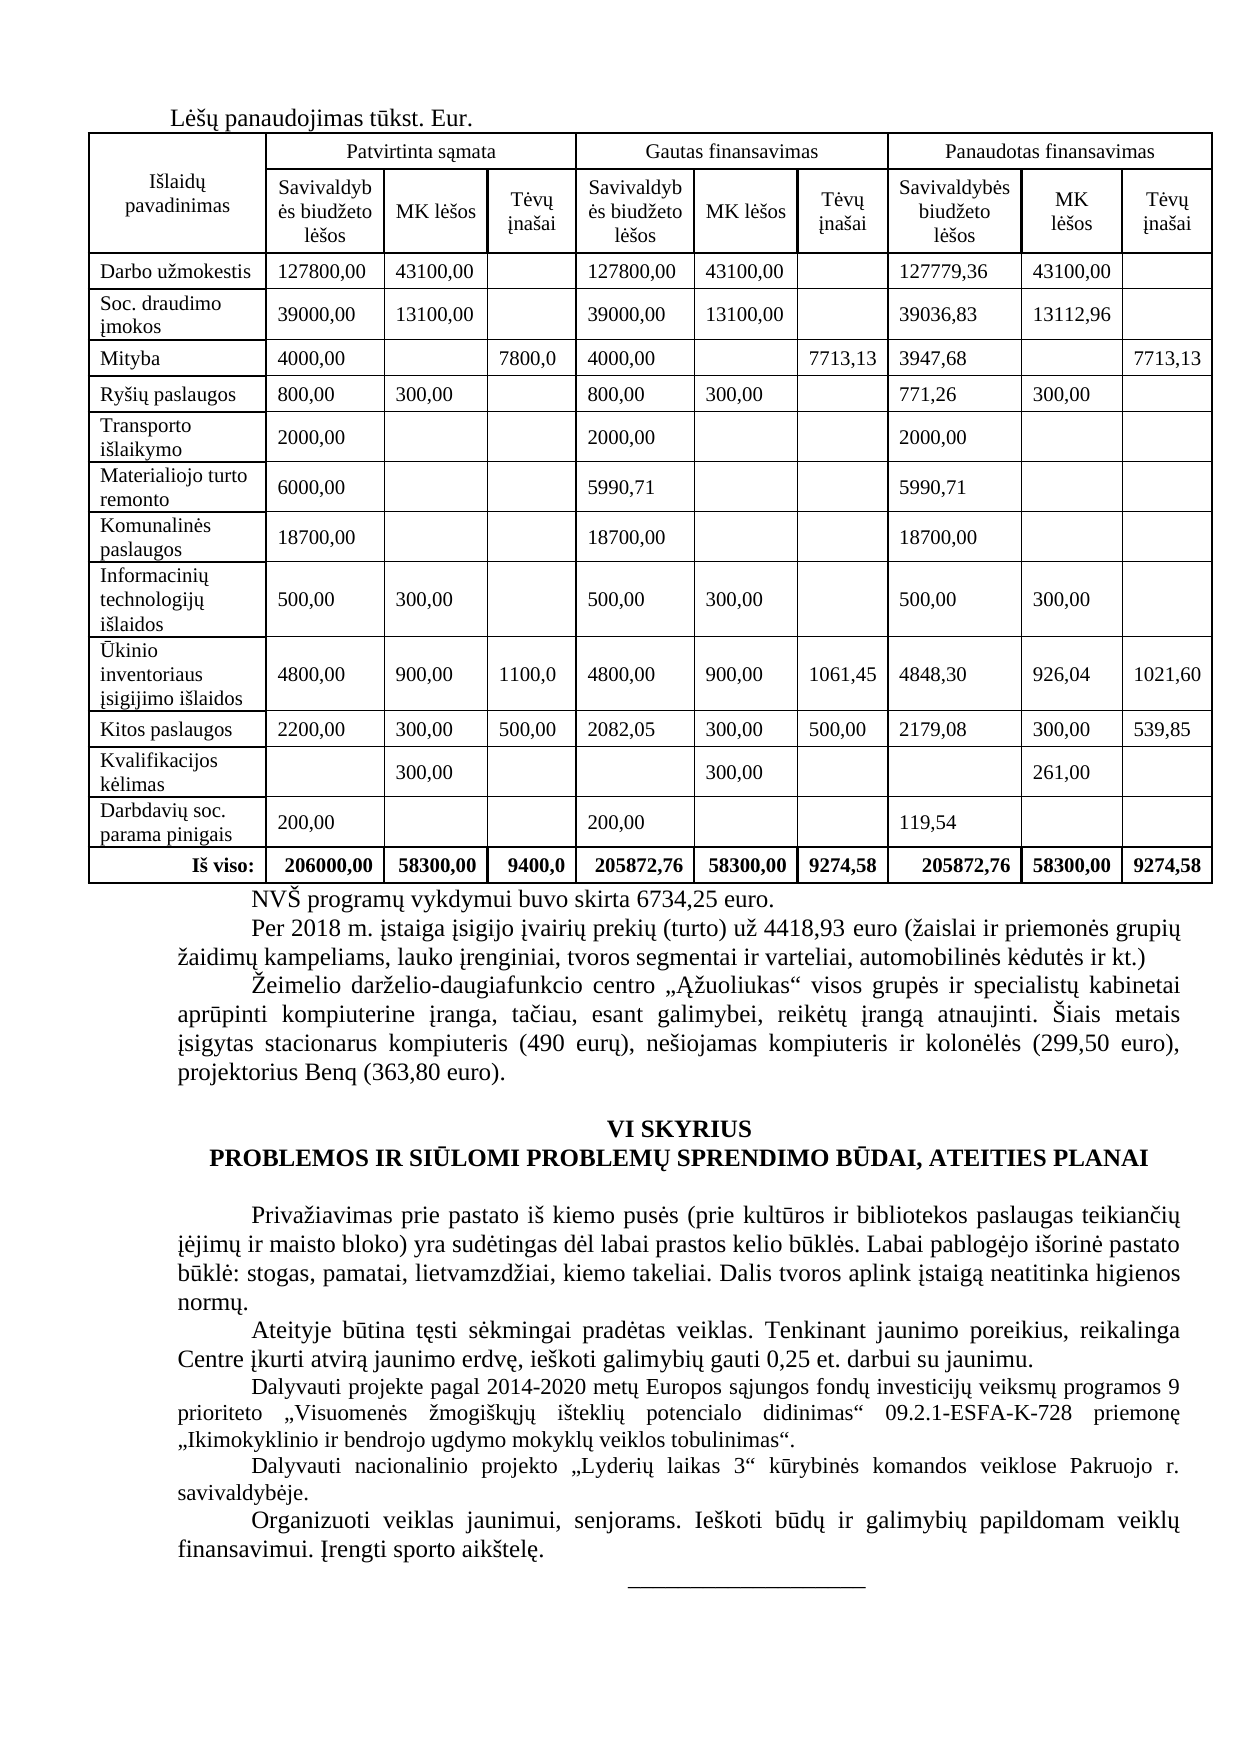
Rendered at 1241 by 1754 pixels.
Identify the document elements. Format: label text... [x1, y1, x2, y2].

table_cell 2000,00 [577, 412, 694, 461]
text Dalyvauti projekte pagal 2014-2020 metų Europos sąjungos fondų investicijų veiksmų programos 9 prioriteto „Visuomenės žmogiškųjų išteklių potencialo didinimas“ 09.2.1-ESFA-K-728 priemonę „Ikimokyklinio ir bendrojo ugdymo mokyklų veiklos tobulinimas“. [177, 1373, 1181, 1452]
table_cell [1123, 512, 1211, 561]
table_cell [488, 562, 575, 636]
table_cell 261,00 [1022, 747, 1122, 796]
table_cell 1100,0 [488, 637, 575, 710]
table_cell [798, 289, 887, 338]
table_header Panaudotas finansavimas [889, 134, 1211, 168]
table_cell 7800,0 [488, 340, 575, 374]
table_cell 9400,0 [489, 848, 575, 882]
table_cell Savivaldybės biudžeto lėšos [267, 170, 383, 252]
table_cell Soc. draudimo įmokos [90, 290, 265, 338]
table_cell [1022, 512, 1122, 561]
table_cell [798, 512, 887, 561]
table_cell [488, 254, 575, 288]
table_cell 500,00 [889, 562, 1021, 636]
table_cell 926,04 [1022, 637, 1122, 710]
table_cell [488, 412, 575, 461]
table_cell [1022, 340, 1122, 374]
table_cell 300,00 [695, 562, 797, 636]
table_cell 13100,00 [695, 289, 797, 338]
table_cell 58300,00 [695, 848, 796, 882]
table_cell Kitos paslaugos [90, 712, 265, 746]
table_cell Informacinių technologijų išlaidos [90, 563, 265, 636]
table_cell Ūkinio inventoriaus įsigijimo išlaidos [90, 638, 265, 710]
table_cell [577, 747, 694, 796]
table_cell 300,00 [385, 711, 487, 746]
table_cell MK lėšos [695, 170, 796, 252]
table_cell Kvalifikacijos kėlimas [90, 748, 265, 796]
text Dalyvauti nacionalinio projekto „Lyderių laikas 3“ kūrybinės komandos veiklose Pakruojo r. savivaldybėje. [177, 1452, 1181, 1505]
table_cell Tėvų įnašai [489, 170, 575, 252]
table_cell 1021,60 [1123, 637, 1211, 710]
table_cell [798, 412, 887, 461]
table_cell Iš viso: [90, 848, 265, 882]
table_cell 13100,00 [385, 289, 487, 338]
table_cell 3947,68 [889, 340, 1021, 374]
table_cell 2200,00 [267, 711, 384, 746]
table_cell 205872,76 [889, 848, 1020, 882]
table_cell 2179,08 [889, 711, 1021, 746]
table_cell 58300,00 [385, 848, 486, 882]
table_cell [798, 562, 887, 636]
table_cell 43100,00 [385, 254, 487, 288]
table_cell [385, 797, 487, 846]
table_cell [1123, 797, 1211, 846]
table_cell Tėvų įnašai [1123, 170, 1211, 252]
table_cell 7713,13 [1123, 340, 1211, 374]
table_cell Materialiojo turto remonto [90, 463, 265, 511]
table_cell [695, 412, 797, 461]
table_cell [1123, 376, 1211, 411]
table_cell 43100,00 [1022, 254, 1122, 288]
table_cell 4800,00 [267, 637, 384, 710]
text Ateityje būtina tęsti sėkmingai pradėtas veiklas. Tenkinant jaunimo poreikius, reikalinga Centre įkurti atvirą jaunimo erdvę, ieškoti galimybių gauti 0,25 et. darbui su jaunimu. [177, 1316, 1181, 1373]
table_cell [488, 462, 575, 511]
table_cell 205872,76 [577, 848, 693, 882]
table_cell [1123, 462, 1211, 511]
table_cell 58300,00 [1023, 848, 1121, 882]
text Žeimelio darželio-daugiafunkcio centro „Ąžuoliukas“ visos grupės ir specialistų kabinetai aprūpinti kompiuterine įranga, tačiau, esant galimybei, reikėtų įrangą atnaujinti. Šiais metais įsigytas stacionarus kompiuteris (490 eurų), nešiojamas kompiuteris ir kolonėlės (299,50 euro), projektorius Benq (363,80 euro). [177, 971, 1181, 1086]
table_cell 18700,00 [577, 512, 694, 561]
text ___________________ [177, 1562, 1181, 1591]
table_cell [1123, 289, 1211, 338]
table_cell 9274,58 [1123, 848, 1211, 882]
table_cell [798, 376, 887, 411]
table_cell 4000,00 [267, 340, 384, 374]
table_cell Darbo užmokestis [90, 254, 265, 288]
table_cell MK lėšos [385, 170, 486, 252]
table_cell 2000,00 [267, 412, 384, 461]
text Lėšų panaudojimas tūkst. Eur. [170, 103, 1181, 132]
table_cell 4848,30 [889, 637, 1021, 710]
table_cell 13112,96 [1022, 289, 1122, 338]
table_cell 18700,00 [889, 512, 1021, 561]
text NVŠ programų vykdymui buvo skirta 6734,25 euro. [177, 884, 1181, 913]
table_cell 9274,58 [799, 848, 887, 882]
table_cell 500,00 [577, 562, 694, 636]
table_cell 800,00 [267, 376, 384, 411]
table_cell 900,00 [695, 637, 797, 710]
table_cell [1022, 462, 1122, 511]
table_cell 300,00 [385, 562, 487, 636]
table_cell 7713,13 [798, 340, 887, 374]
table_cell 4800,00 [577, 637, 694, 710]
table_cell 119,54 [889, 797, 1021, 846]
table_cell 800,00 [577, 376, 694, 411]
table_cell 127779,36 [889, 254, 1021, 288]
table_cell 1061,45 [798, 637, 887, 710]
table_cell [889, 747, 1021, 796]
table_cell 771,26 [889, 376, 1021, 411]
table_cell 300,00 [695, 747, 797, 796]
table_cell 300,00 [385, 376, 487, 411]
table_cell 900,00 [385, 637, 487, 710]
table_cell 39000,00 [577, 289, 694, 338]
table_cell [385, 512, 487, 561]
table_cell 300,00 [1022, 376, 1122, 411]
text VI SKYRIUS [177, 1114, 1181, 1143]
table_cell 2000,00 [889, 412, 1021, 461]
table_cell [695, 340, 797, 374]
table_cell 127800,00 [577, 254, 694, 288]
table_cell [488, 289, 575, 338]
table_cell [1022, 797, 1122, 846]
table_cell Komunalinės paslaugos [90, 513, 265, 561]
table_cell [1022, 412, 1122, 461]
table_cell [488, 747, 575, 796]
table_cell [1123, 747, 1211, 796]
table_cell [1123, 562, 1211, 636]
table_cell 39000,00 [267, 289, 384, 338]
table_cell [267, 747, 384, 796]
table_cell 206000,00 [267, 848, 383, 882]
text Privažiavimas prie pastato iš kiemo pusės (prie kultūros ir bibliotekos paslaugas teikiančių įėjimų ir maisto bloko) yra sudėtingas dėl labai prastos kelio būklės. Labai pablogėjo išorinė pastato būklė: stogas, pamatai, lietvamzdžiai, kiemo takeliai. Dalis tvoros aplink įstaigą neatitinka higienos normų. [177, 1201, 1181, 1316]
table_cell [695, 512, 797, 561]
table_cell [488, 376, 575, 411]
table_cell [695, 797, 797, 846]
table_cell [1123, 254, 1211, 288]
table_cell [798, 462, 887, 511]
table_cell 4000,00 [577, 340, 694, 374]
table_cell 500,00 [488, 711, 575, 746]
table_cell 39036,83 [889, 289, 1021, 338]
table_cell Savivaldybės biudžeto lėšos [889, 170, 1020, 252]
table_cell 127800,00 [267, 254, 384, 288]
table_cell [695, 462, 797, 511]
table_cell 18700,00 [267, 512, 384, 561]
table_cell 300,00 [1022, 711, 1122, 746]
table_cell [385, 340, 487, 374]
table_cell [798, 797, 887, 846]
table_cell 6000,00 [267, 462, 384, 511]
table_cell Tėvų įnašai [799, 170, 887, 252]
table_cell Savivaldybės biudžeto lėšos [577, 170, 693, 252]
table_cell 43100,00 [695, 254, 797, 288]
table_cell [798, 747, 887, 796]
table_cell MK lėšos [1023, 170, 1121, 252]
table_cell 500,00 [267, 562, 384, 636]
table_cell 300,00 [695, 711, 797, 746]
table_cell [798, 254, 887, 288]
table_header Patvirtinta sąmata [267, 134, 575, 168]
text Per 2018 m. įstaiga įsigijo įvairių prekių (turto) už 4418,93 euro (žaislai ir priemonės grupių žaidimų kampeliams, lauko įrenginiai, tvoros segmentai ir varteliai, automobilinės kėdutės ir kt.) [177, 913, 1181, 971]
table_header Išlaidų pavadinimas [90, 134, 265, 252]
table_cell [385, 412, 487, 461]
table_cell Transporto išlaikymo [90, 413, 265, 461]
table_cell [1123, 412, 1211, 461]
table_header Gautas finansavimas [577, 134, 887, 168]
table_cell 200,00 [267, 797, 384, 846]
table_cell [488, 797, 575, 846]
table_cell 200,00 [577, 797, 694, 846]
table_cell 500,00 [798, 711, 887, 746]
text Organizuoti veiklas jaunimui, senjorams. Ieškoti būdų ir galimybių papildomam veiklų finansavimui. Įrengti sporto aikštelę. [177, 1505, 1181, 1562]
table_cell 300,00 [695, 376, 797, 411]
table_cell Ryšių paslaugos [90, 377, 265, 411]
table_cell Darbdavių soc. parama pinigais [90, 798, 265, 846]
table_cell Mityba [90, 341, 265, 374]
table_cell 5990,71 [889, 462, 1021, 511]
table_cell 2082,05 [577, 711, 694, 746]
table_cell [385, 462, 487, 511]
text PROBLEMOS IR SIŪLOMI PROBLEMŲ SPRENDIMO BŪDAI, ATEITIES PLANAI [177, 1143, 1181, 1172]
table_cell 300,00 [1022, 562, 1122, 636]
table_cell 5990,71 [577, 462, 694, 511]
table_cell 539,85 [1123, 711, 1211, 746]
table_cell [488, 512, 575, 561]
table_cell 300,00 [385, 747, 487, 796]
